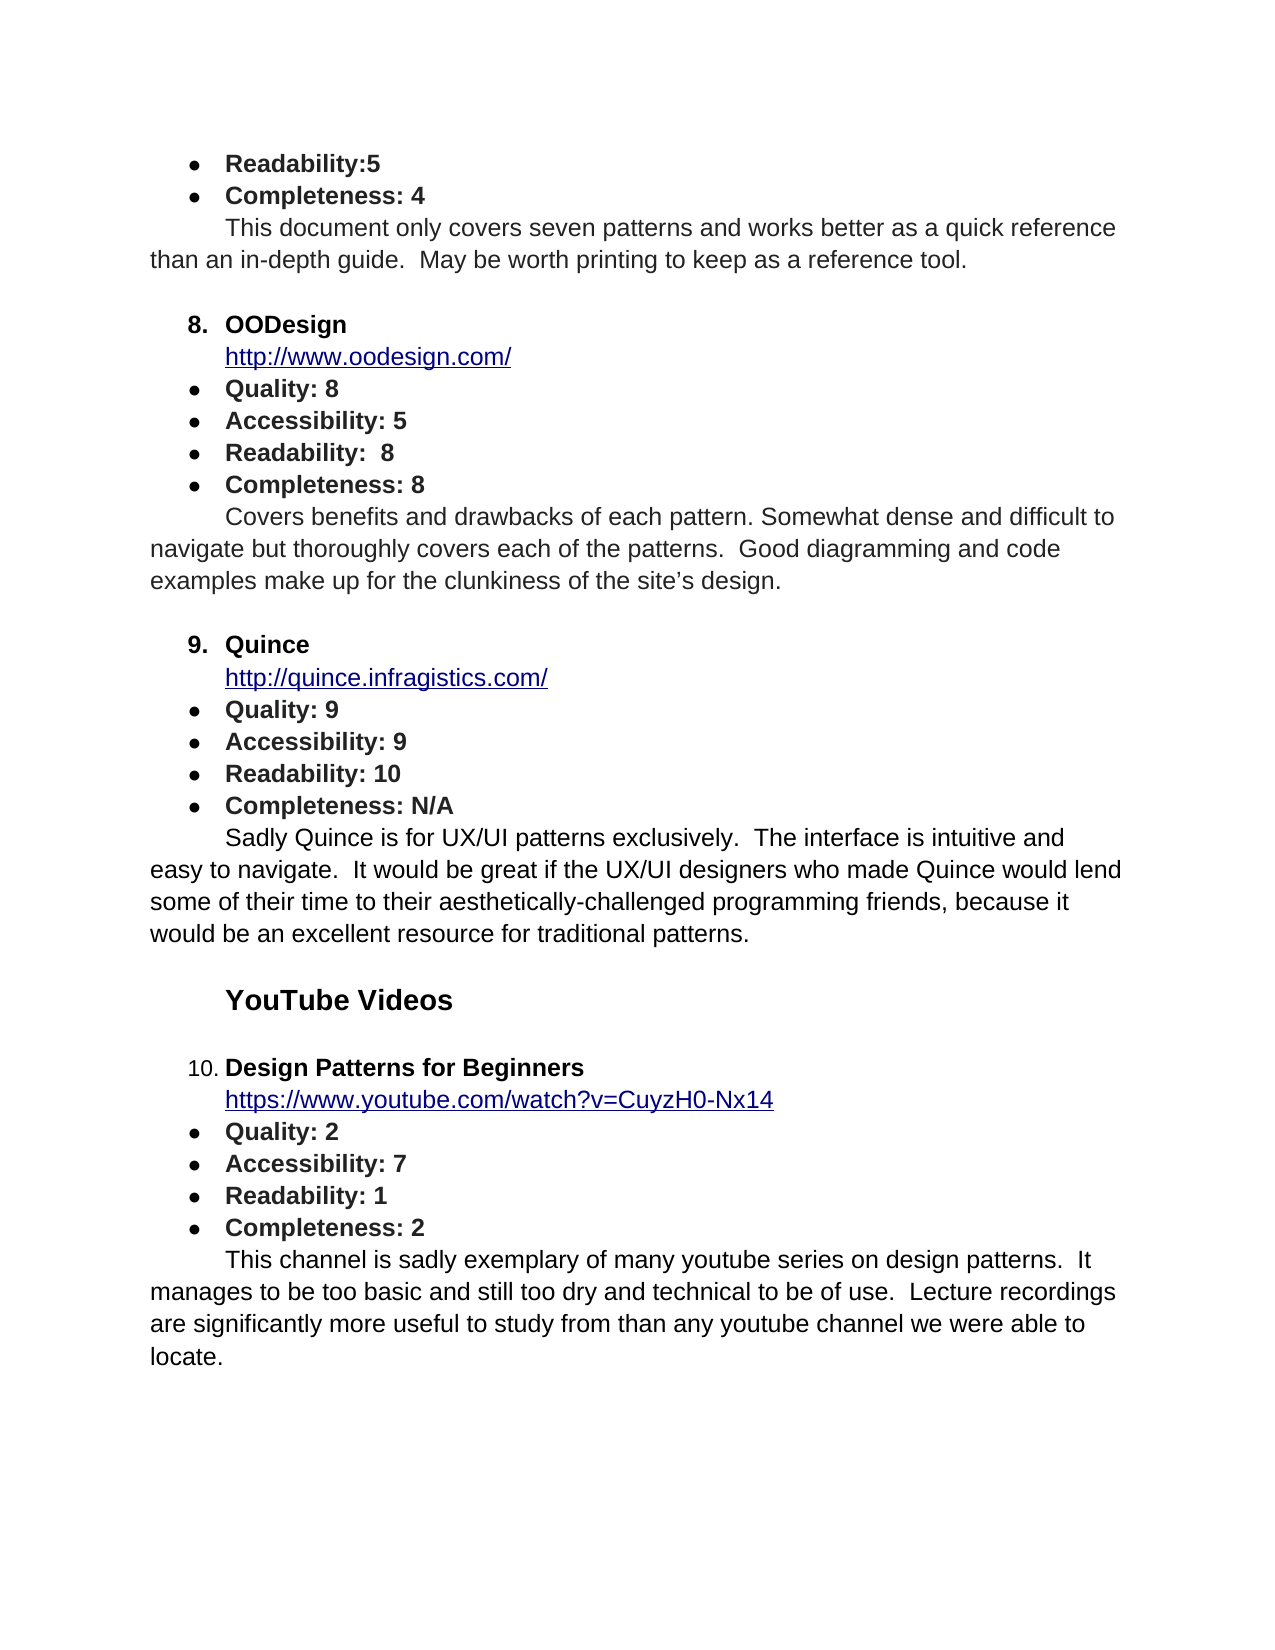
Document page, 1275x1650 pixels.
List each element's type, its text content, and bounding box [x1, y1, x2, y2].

text http://quince.infragistics.com/ [150, 663, 1125, 691]
list Readability:5 [187, 150, 1125, 178]
list OODesign [187, 310, 1125, 338]
list Accessibility: 9 [187, 727, 1125, 755]
list Readability: 10 [187, 759, 1125, 787]
text This document only covers seven patterns and works better as a quick reference than an in-depth guide. May be worth printing to keep as a reference tool. [150, 214, 1125, 274]
list Completeness: 2 [187, 1214, 1125, 1242]
list Readability: 8 [187, 439, 1125, 467]
list Completeness: N/A [187, 792, 1125, 819]
list Quality: 9 [187, 695, 1125, 723]
list Design Patterns for Beginners [187, 1054, 1125, 1082]
text http://www.oodesign.com/ [150, 342, 1125, 370]
text Sadly Quince is for UX/UI patterns exclusively. The interface is intuitive and easy to navigate. It would be great if the UX/UI designers who made Quince would lend some of their time to their aesthetically-challenged programming friends, because it would be an excellent resource for traditional patterns. [150, 824, 1125, 948]
list Readability: 1 [187, 1182, 1125, 1210]
list Accessibility: 5 [187, 407, 1125, 434]
list Completeness: 4 [187, 182, 1125, 210]
list Quality: 2 [187, 1118, 1125, 1146]
list Accessibility: 7 [187, 1150, 1125, 1178]
text Covers benefits and drawbacks of each pattern. Somewhat dense and difficult to navigate but thoroughly covers each of the patterns. Good diagramming and code examples make up for the clunkiness of the site’s design. [150, 503, 1125, 595]
list Quince [187, 631, 1125, 659]
text This channel is sadly exemplary of many youtube series on design patterns. It manages to be too basic and still too dry and technical to be of use. Lecture recordings are significantly more useful to study from than any youtube channel we were able to locate. [150, 1246, 1125, 1370]
text YouTube Videos [150, 984, 1125, 1017]
text https://www.youtube.com/watch?v=CuyzH0-Nx14 [150, 1086, 1125, 1114]
list Completeness: 8 [187, 471, 1125, 499]
list Quality: 8 [187, 374, 1125, 402]
